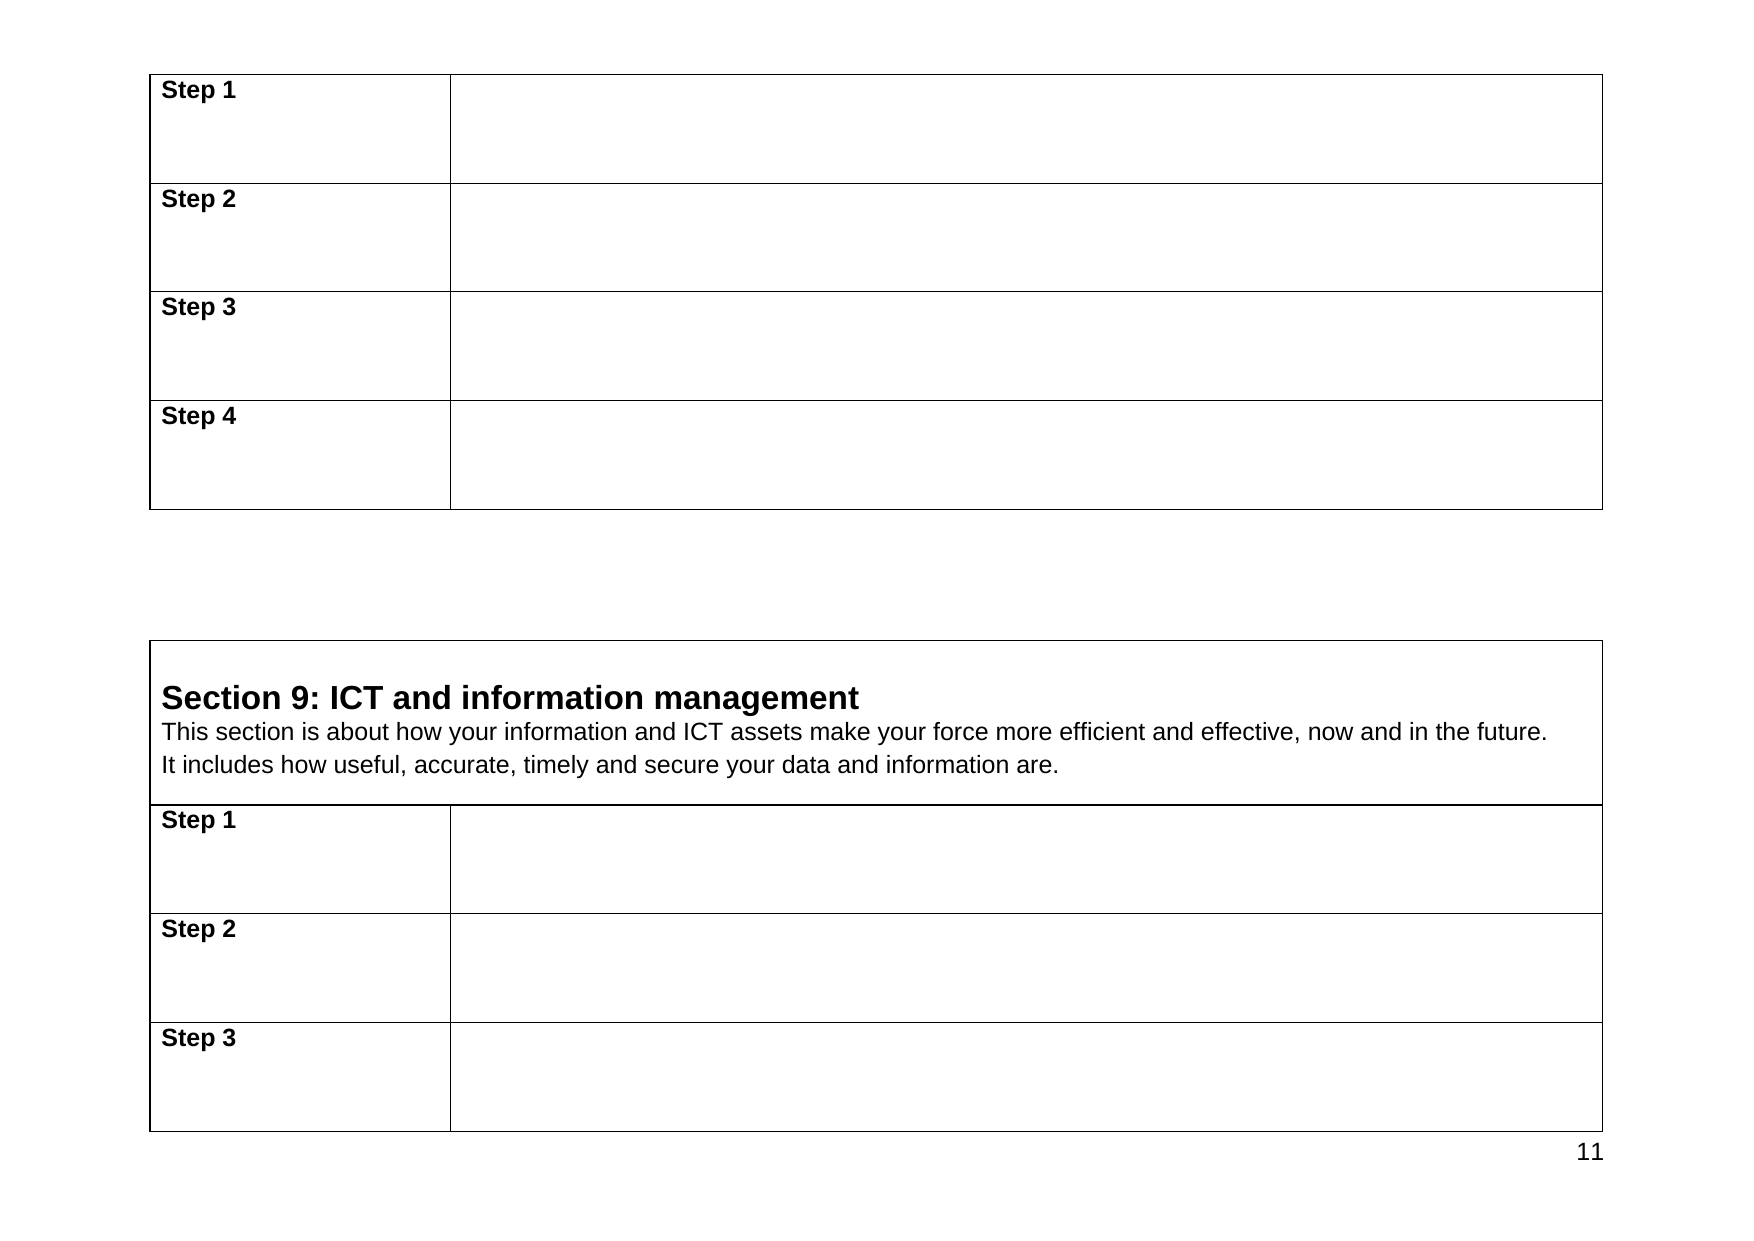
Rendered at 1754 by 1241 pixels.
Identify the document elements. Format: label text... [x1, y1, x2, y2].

table_cell Step 1 [151, 75, 450, 182]
table_header Step 1 [151, 806, 450, 913]
table_cell Step 2 [151, 914, 450, 1022]
table_cell Step 4 [151, 401, 450, 509]
table_cell [451, 914, 1602, 1022]
table_header Section 9: ICT and information management This section is about how your information and ICT assets make your force more efficient and effective, now and in the future. It includes how useful, accurate, timely and secure your data and information are. [151, 641, 1602, 803]
table_cell [451, 401, 1602, 509]
table_cell Step 2 [151, 184, 450, 291]
table_cell Step 3 [151, 1023, 450, 1131]
table_cell [451, 1023, 1602, 1131]
table_header [451, 806, 1602, 913]
table_cell [451, 75, 1602, 182]
table_cell [451, 292, 1602, 400]
table_cell [451, 184, 1602, 291]
table_cell Step 3 [151, 292, 450, 400]
